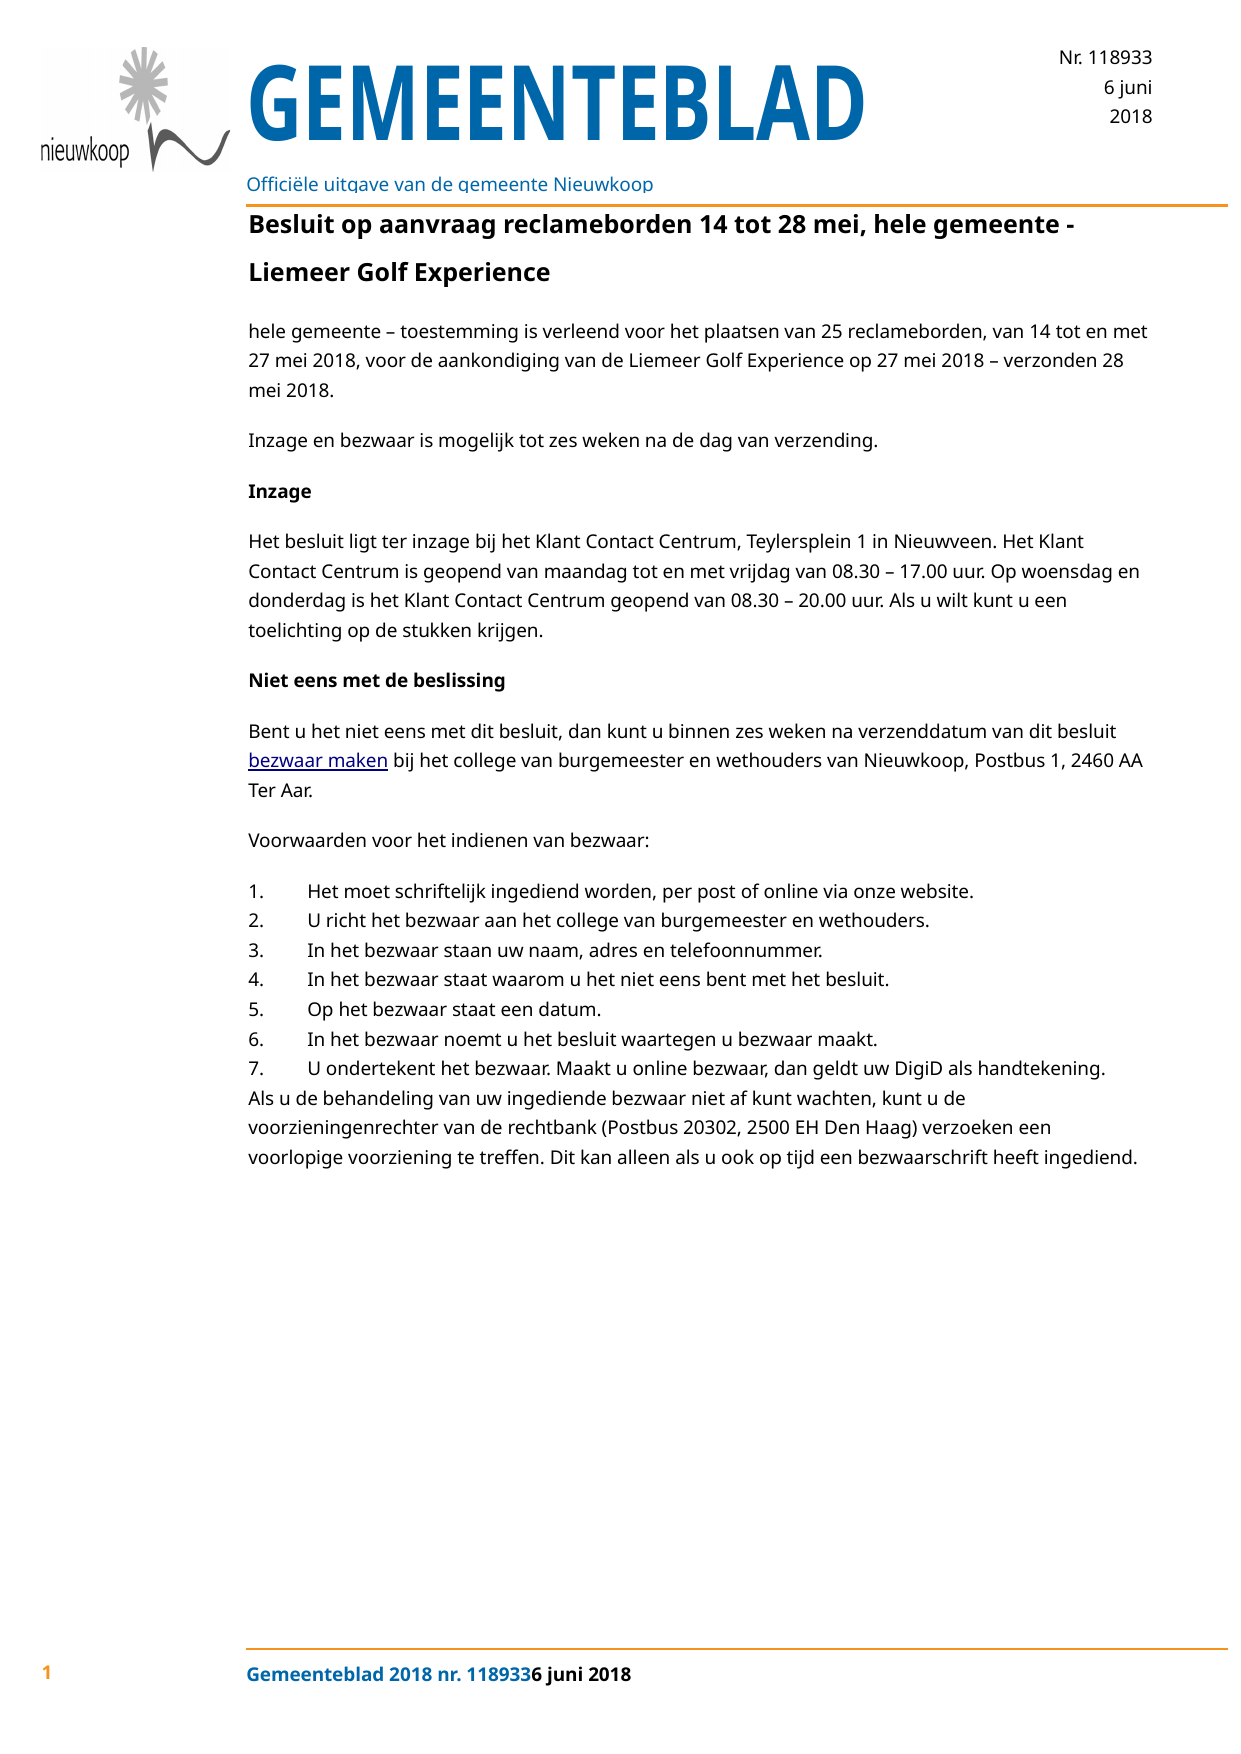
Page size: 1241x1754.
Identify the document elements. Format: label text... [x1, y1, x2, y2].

text Bent u het niet eens met dit besluit, dan kunt u binnen zes weken na verzenddatum van dit besluit bezwaar maken bij het college van burgemeester en wethouders van Nieuwkoop, Postbus 1, 2460 AA Ter Aar. [248, 718, 1152, 803]
list In het bezwaar staat waarom u het niet eens bent met het besluit. [248, 967, 1152, 992]
picture [41, 47, 231, 172]
list Het moet schriftelijk ingediend worden, per post of online via onze website. [248, 878, 1152, 904]
list U richt het bezwaar aan het college van burgemeester en wethouders. [248, 907, 1152, 933]
text Als u de behandeling van uw ingediende bezwaar niet af kunt wachten, kunt u de voorzieningenrechter van de rechtbank (Postbus 20302, 2500 EH Den Haag) verzoeken een voorlopige voorziening te treffen. Dit kan alleen als u ook op tijd een bezwaarschrift heeft ingediend. [248, 1085, 1152, 1170]
text Het besluit ligt ter inzage bij het Klant Contact Centrum, Teylersplein 1 in Nieuwveen. Het Klant Contact Centrum is geopend van maandag tot en met vrijdag van 08.30 – 17.00 uur. Op woensdag en donderdag is het Klant Contact Centrum geopend van 08.30 – 20.00 uur. Als u wilt kunt u een toelichting op de stukken krijgen. [248, 528, 1152, 643]
list In het bezwaar staan uw naam, adres en telefoonnummer. [248, 937, 1152, 963]
text Inzage en bezwaar is mogelijk tot zes weken na de dag van verzending. [248, 427, 1152, 453]
list In het bezwaar noemt u het besluit waartegen u bezwaar maakt. [248, 1026, 1152, 1052]
text Besluit op aanvraag reclameborden 14 tot 28 mei, hele gemeente - Liemeer Golf Experience [248, 207, 1152, 288]
list U ondertekent het bezwaar. Maakt u online bezwaar, dan geldt uw DigiD als handtekening. [248, 1055, 1152, 1081]
text hele gemeente – toestemming is verleend voor het plaatsen van 25 reclameborden, van 14 tot en met 27 mei 2018, voor de aankondiging van de Liemeer Golf Experience op 27 mei 2018 – verzonden 28 mei 2018. [248, 318, 1152, 403]
text Inzage [248, 478, 1152, 504]
list Op het bezwaar staat een datum. [248, 996, 1152, 1022]
text Niet eens met de beslissing [248, 667, 1152, 693]
text Voorwaarden voor het indienen van bezwaar: [248, 827, 1152, 853]
